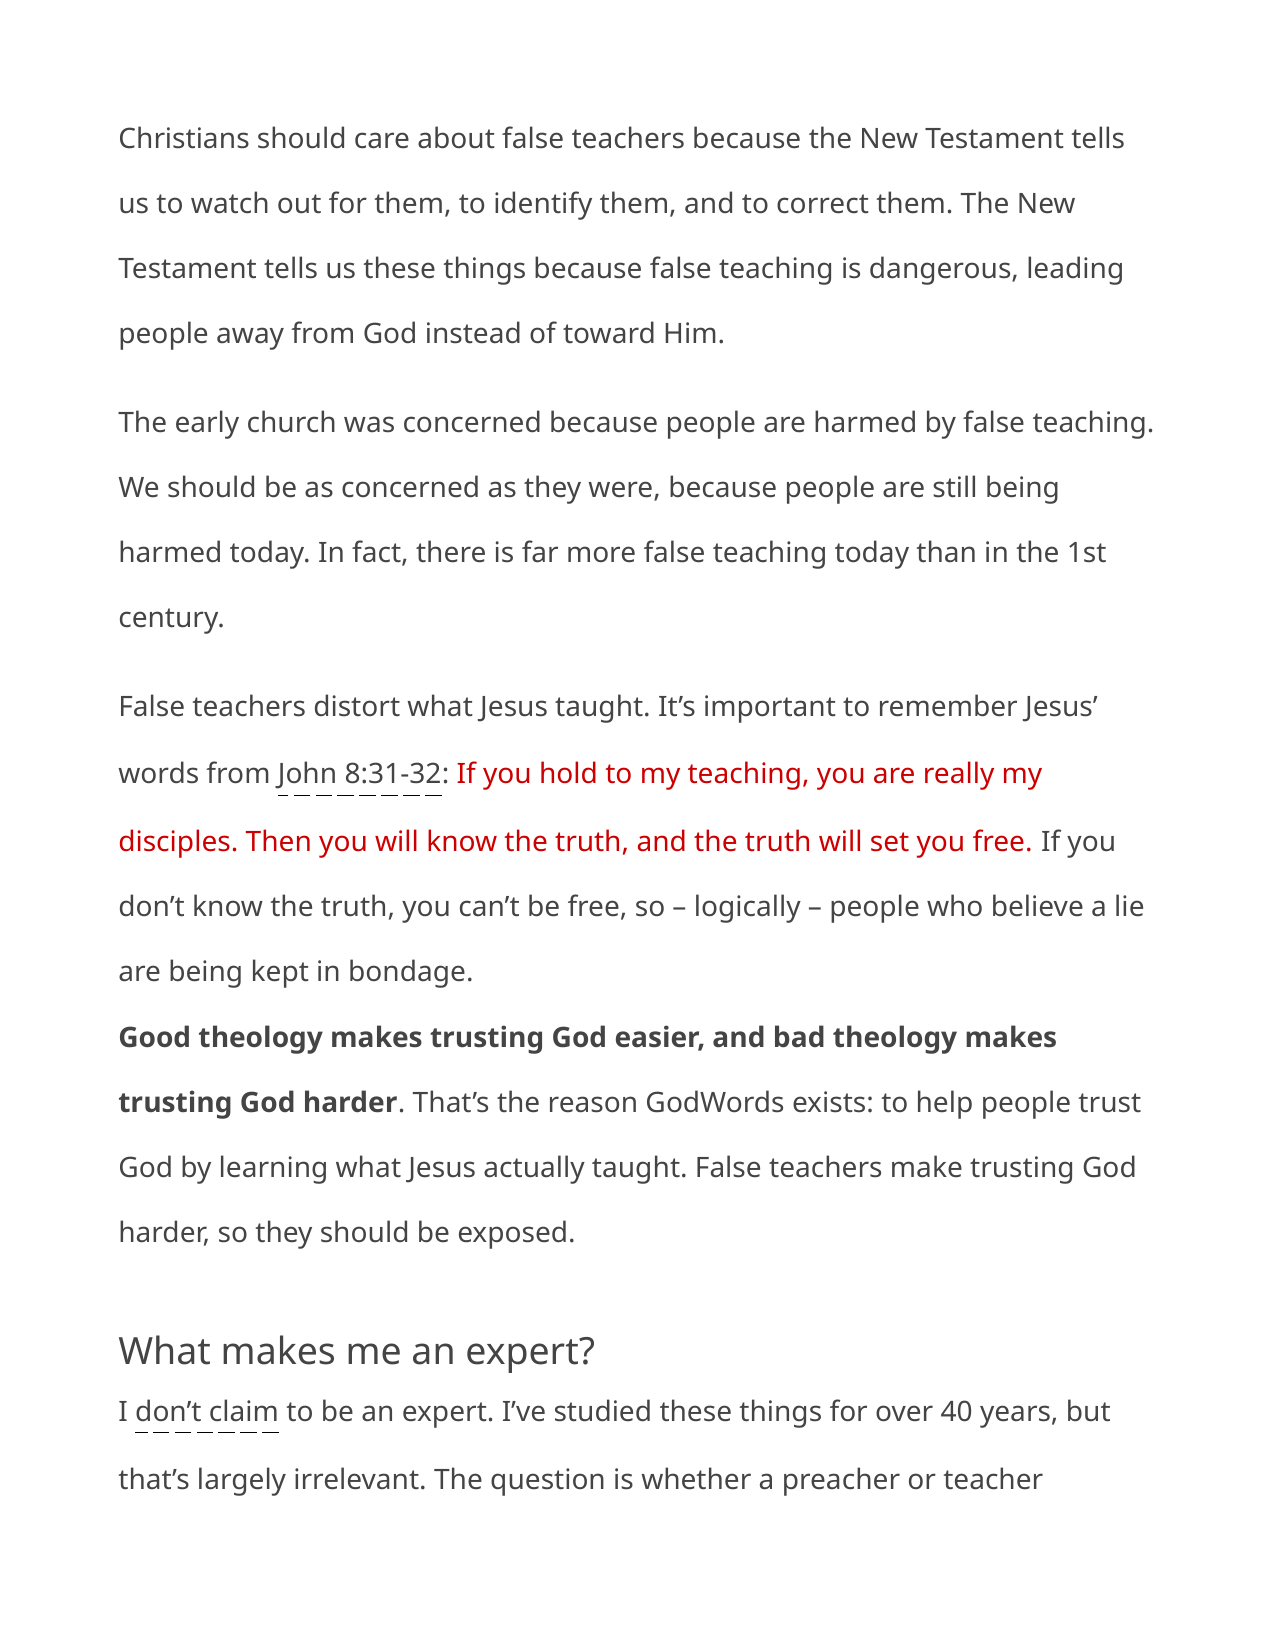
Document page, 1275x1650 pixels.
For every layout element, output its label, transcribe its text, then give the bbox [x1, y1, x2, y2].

text False teachers distort what Jesus taught. It’s important to remember Jesus’ words from John 8:31-32: If you hold to my teaching, you are really my disciples. Then you will know the truth, and the truth will set you free. If you don’t know the truth, you can’t be free, so – logically – people who believe a lie are being kept in bondage. [118, 686, 1157, 990]
text The early church was concerned because people are harmed by false teaching. We should be as concerned as they were, because people are still being harmed today. In fact, there is far more false teaching today than in the 1st century. [118, 402, 1157, 636]
text I don’t claim to be an expert. I’ve studied these things for over 40 years, but that’s largely irrelevant. The question is whether a preacher or teacher [118, 1391, 1157, 1497]
subtitle What makes me an expert? [118, 1324, 1157, 1375]
text Good theology makes trusting God easier, and bad theology makes trusting God harder. That’s the reason GodWords exists: to help people trust God by learning what Jesus actually taught. False teachers make trusting God harder, so they should be exposed. [118, 1017, 1157, 1251]
text Christians should care about false teachers because the New Testament tells us to watch out for them, to identify them, and to correct them. The New Testament tells us these things because false teaching is dangerous, leading people away from God instead of toward Him. [118, 118, 1157, 352]
